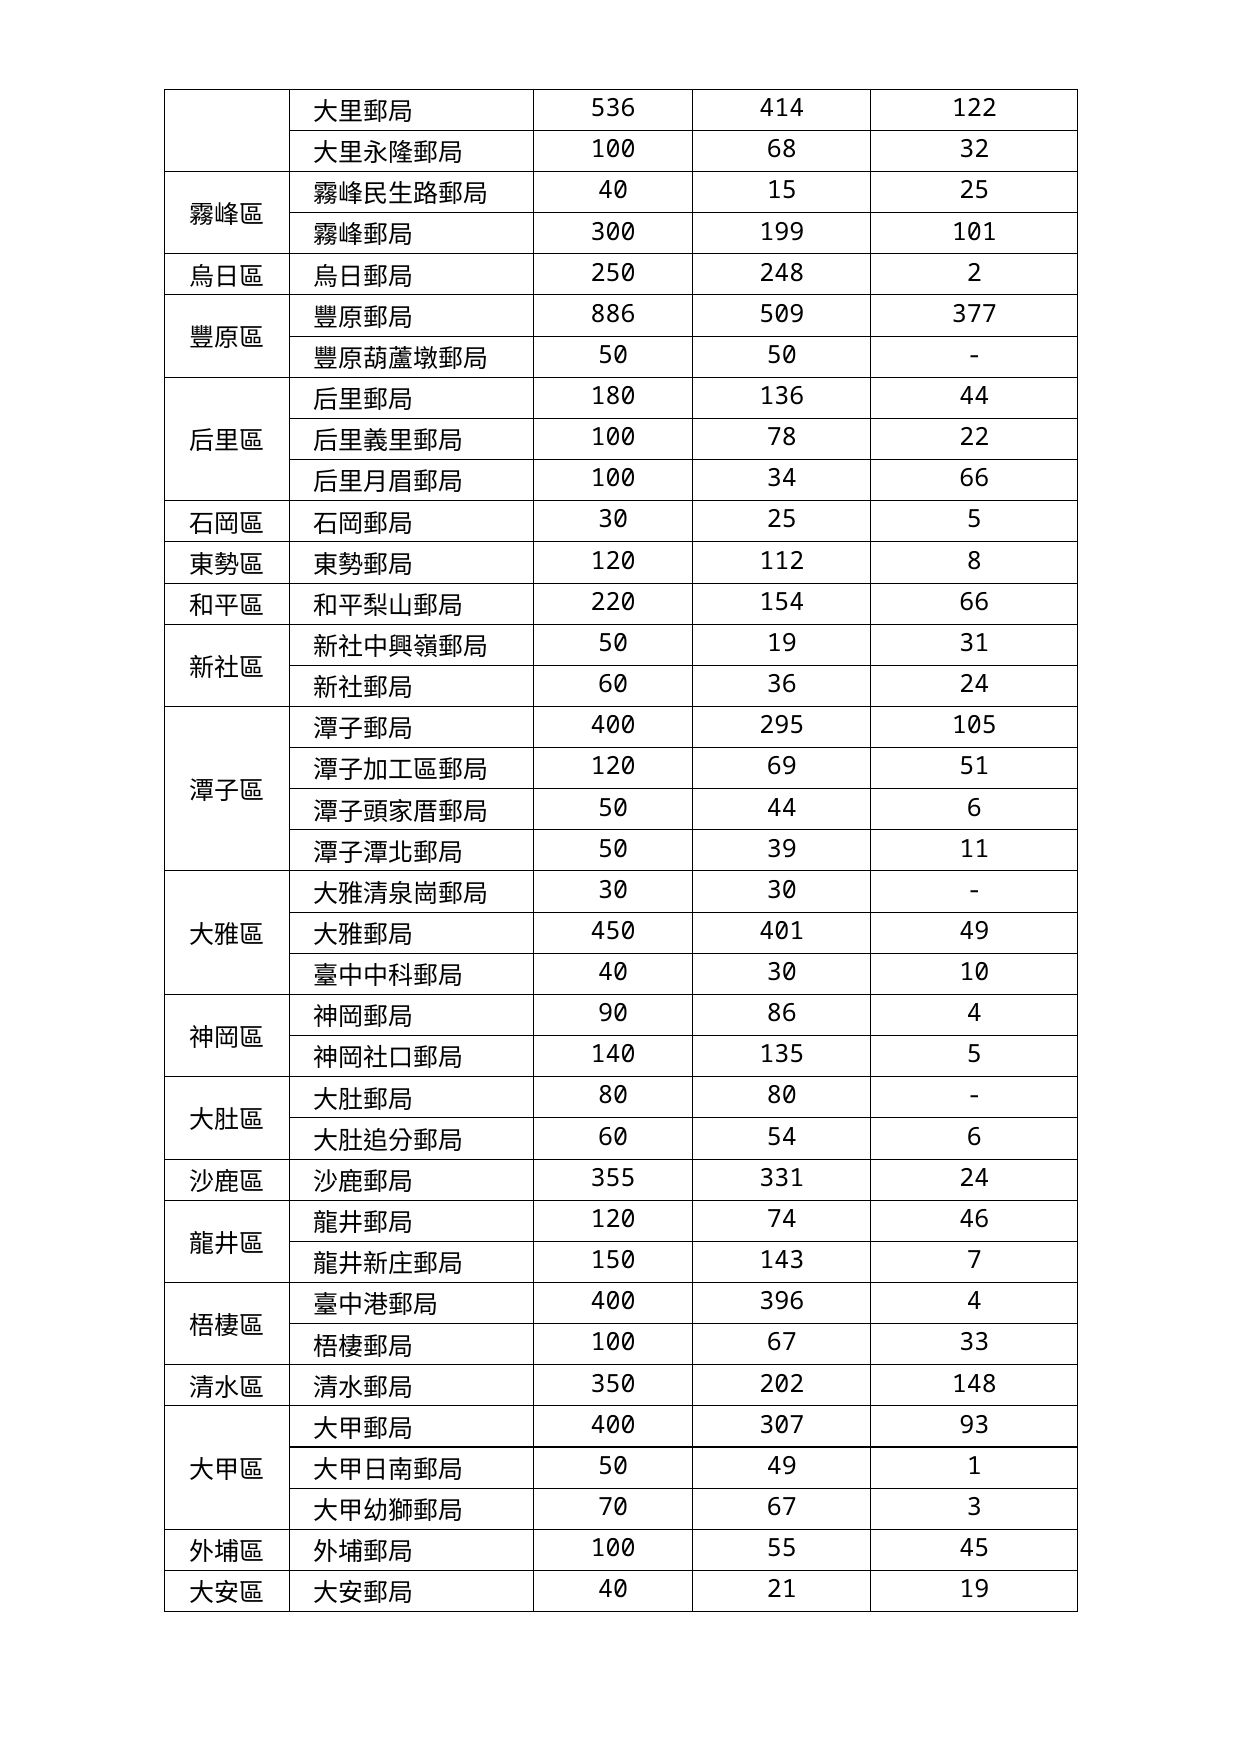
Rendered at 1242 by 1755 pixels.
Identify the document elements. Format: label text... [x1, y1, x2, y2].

table_cell 霧峰民生路郵局 [290, 172, 533, 212]
table_cell 和平區 [165, 584, 289, 623]
table_cell 50 [534, 1448, 692, 1488]
table_cell 100 [534, 1530, 692, 1570]
table_cell 536 [534, 90, 692, 130]
table_cell 5 [871, 1036, 1077, 1076]
table_cell 220 [534, 584, 692, 623]
table_cell 40 [534, 954, 692, 994]
table_cell 31 [871, 625, 1077, 665]
table_cell 30 [693, 954, 870, 994]
table_cell 潭子區 [165, 707, 289, 870]
table_cell - [871, 871, 1077, 912]
table_cell 67 [693, 1324, 870, 1364]
table_cell 烏日郵局 [290, 254, 533, 294]
table_cell 350 [534, 1365, 692, 1405]
table_cell 40 [534, 1571, 692, 1611]
table_cell 120 [534, 542, 692, 582]
table_cell 396 [693, 1283, 870, 1323]
table_cell 45 [871, 1530, 1077, 1570]
table_cell 44 [693, 789, 870, 829]
table_cell 6 [871, 1118, 1077, 1158]
table_cell 大安郵局 [290, 1571, 533, 1611]
table_cell 66 [871, 460, 1077, 500]
table_cell 509 [693, 295, 870, 336]
table_cell 沙鹿郵局 [290, 1160, 533, 1199]
table_cell 50 [693, 337, 870, 377]
table_cell 19 [693, 625, 870, 665]
table_cell 90 [534, 995, 692, 1035]
table_cell 78 [693, 419, 870, 459]
table_cell 40 [534, 172, 692, 212]
table_cell 80 [534, 1077, 692, 1117]
table_cell 70 [534, 1489, 692, 1529]
table_cell 248 [693, 254, 870, 294]
table_cell 大肚區 [165, 1077, 289, 1158]
table_cell 295 [693, 707, 870, 747]
table_cell 120 [534, 748, 692, 788]
table_cell 東勢郵局 [290, 542, 533, 582]
table_cell 112 [693, 542, 870, 582]
table_cell 202 [693, 1365, 870, 1405]
table_cell 50 [534, 337, 692, 377]
table_cell 潭子頭家厝郵局 [290, 789, 533, 829]
table_cell 307 [693, 1406, 870, 1446]
table_cell 105 [871, 707, 1077, 747]
table_cell 355 [534, 1160, 692, 1199]
table_cell 大雅郵局 [290, 913, 533, 953]
table_cell 300 [534, 213, 692, 253]
table_cell 50 [534, 830, 692, 870]
table_cell 21 [693, 1571, 870, 1611]
table_cell 80 [693, 1077, 870, 1117]
table_cell 100 [534, 131, 692, 171]
table_cell 150 [534, 1242, 692, 1282]
table_cell 臺中中科郵局 [290, 954, 533, 994]
table_cell 250 [534, 254, 692, 294]
table_cell 74 [693, 1201, 870, 1241]
table_cell 1 [871, 1448, 1077, 1488]
table_cell 龍井新庄郵局 [290, 1242, 533, 1282]
table_cell 后里區 [165, 378, 289, 500]
table_cell 4 [871, 995, 1077, 1035]
table_cell 86 [693, 995, 870, 1035]
table_cell 潭子加工區郵局 [290, 748, 533, 788]
table_cell 44 [871, 378, 1077, 418]
table_cell 11 [871, 830, 1077, 870]
table_cell 32 [871, 131, 1077, 171]
table_cell 石岡區 [165, 501, 289, 541]
table_cell 143 [693, 1242, 870, 1282]
table_cell 136 [693, 378, 870, 418]
table_cell 401 [693, 913, 870, 953]
table_cell 10 [871, 954, 1077, 994]
table_cell 51 [871, 748, 1077, 788]
table_cell 梧棲郵局 [290, 1324, 533, 1364]
table_cell 大肚郵局 [290, 1077, 533, 1117]
table_cell [165, 90, 289, 171]
table_cell 148 [871, 1365, 1077, 1405]
table_cell 7 [871, 1242, 1077, 1282]
table_cell 大甲區 [165, 1406, 289, 1529]
table_cell 400 [534, 707, 692, 747]
table_cell 豐原區 [165, 295, 289, 377]
table_cell 400 [534, 1406, 692, 1446]
table_cell 豐原郵局 [290, 295, 533, 336]
table_cell 377 [871, 295, 1077, 336]
table_cell 93 [871, 1406, 1077, 1446]
table_cell 54 [693, 1118, 870, 1158]
table_cell 梧棲區 [165, 1283, 289, 1364]
table_cell 15 [693, 172, 870, 212]
table_cell 潭子郵局 [290, 707, 533, 747]
table_cell 67 [693, 1489, 870, 1529]
table_cell 新社郵局 [290, 666, 533, 706]
table_cell 清水區 [165, 1365, 289, 1405]
table_cell 100 [534, 1324, 692, 1364]
table_cell 46 [871, 1201, 1077, 1241]
table_cell 后里義里郵局 [290, 419, 533, 459]
table_cell 3 [871, 1489, 1077, 1529]
table_cell 5 [871, 501, 1077, 541]
table_cell 66 [871, 584, 1077, 623]
table_cell 新社中興嶺郵局 [290, 625, 533, 665]
table_cell 122 [871, 90, 1077, 130]
table_cell 22 [871, 419, 1077, 459]
table_cell - [871, 337, 1077, 377]
table_cell 龍井區 [165, 1201, 289, 1282]
table_cell 30 [693, 871, 870, 912]
table_cell 450 [534, 913, 692, 953]
table_cell 龍井郵局 [290, 1201, 533, 1241]
table_cell 400 [534, 1283, 692, 1323]
table_cell 大甲幼獅郵局 [290, 1489, 533, 1529]
table_cell 30 [534, 871, 692, 912]
table_cell 180 [534, 378, 692, 418]
table_cell 100 [534, 460, 692, 500]
table_cell 大里郵局 [290, 90, 533, 130]
table_cell 豐原葫蘆墩郵局 [290, 337, 533, 377]
table_cell 19 [871, 1571, 1077, 1611]
table_cell 東勢區 [165, 542, 289, 582]
table_cell 60 [534, 666, 692, 706]
table_cell 25 [871, 172, 1077, 212]
table_cell 414 [693, 90, 870, 130]
table_cell 神岡社口郵局 [290, 1036, 533, 1076]
table_cell 199 [693, 213, 870, 253]
table_cell 50 [534, 789, 692, 829]
table_cell 臺中港郵局 [290, 1283, 533, 1323]
table_cell 霧峰區 [165, 172, 289, 253]
table_cell 24 [871, 1160, 1077, 1199]
table_cell 大甲日南郵局 [290, 1448, 533, 1488]
table_cell 68 [693, 131, 870, 171]
table_cell 36 [693, 666, 870, 706]
table_cell 34 [693, 460, 870, 500]
table_cell 60 [534, 1118, 692, 1158]
table_cell 和平梨山郵局 [290, 584, 533, 623]
table_cell 大甲郵局 [290, 1406, 533, 1446]
table_cell 120 [534, 1201, 692, 1241]
table_cell 39 [693, 830, 870, 870]
table_cell 沙鹿區 [165, 1160, 289, 1199]
table_cell 新社區 [165, 625, 289, 706]
table_cell 4 [871, 1283, 1077, 1323]
table_cell 潭子潭北郵局 [290, 830, 533, 870]
table_cell 大雅清泉崗郵局 [290, 871, 533, 912]
table_cell 石岡郵局 [290, 501, 533, 541]
table_cell 神岡郵局 [290, 995, 533, 1035]
table_cell 886 [534, 295, 692, 336]
table_cell 6 [871, 789, 1077, 829]
table_cell 154 [693, 584, 870, 623]
table_cell 101 [871, 213, 1077, 253]
table_cell 69 [693, 748, 870, 788]
table_cell 烏日區 [165, 254, 289, 294]
table_cell 2 [871, 254, 1077, 294]
table_cell 100 [534, 419, 692, 459]
table_cell 49 [693, 1448, 870, 1488]
table_cell 霧峰郵局 [290, 213, 533, 253]
table_cell 140 [534, 1036, 692, 1076]
table_cell 清水郵局 [290, 1365, 533, 1405]
table_cell 外埔郵局 [290, 1530, 533, 1570]
table_cell 大安區 [165, 1571, 289, 1611]
table_cell 135 [693, 1036, 870, 1076]
table_cell 大肚追分郵局 [290, 1118, 533, 1158]
table_cell 大里永隆郵局 [290, 131, 533, 171]
table_cell 331 [693, 1160, 870, 1199]
table_cell 8 [871, 542, 1077, 582]
table_cell 30 [534, 501, 692, 541]
table_cell 25 [693, 501, 870, 541]
table_cell 外埔區 [165, 1530, 289, 1570]
table_cell 49 [871, 913, 1077, 953]
table_cell 后里郵局 [290, 378, 533, 418]
table_cell 55 [693, 1530, 870, 1570]
table_cell 33 [871, 1324, 1077, 1364]
table_cell 24 [871, 666, 1077, 706]
table_cell 神岡區 [165, 995, 289, 1076]
table_cell - [871, 1077, 1077, 1117]
table_cell 后里月眉郵局 [290, 460, 533, 500]
table_cell 大雅區 [165, 871, 289, 994]
table_cell 50 [534, 625, 692, 665]
